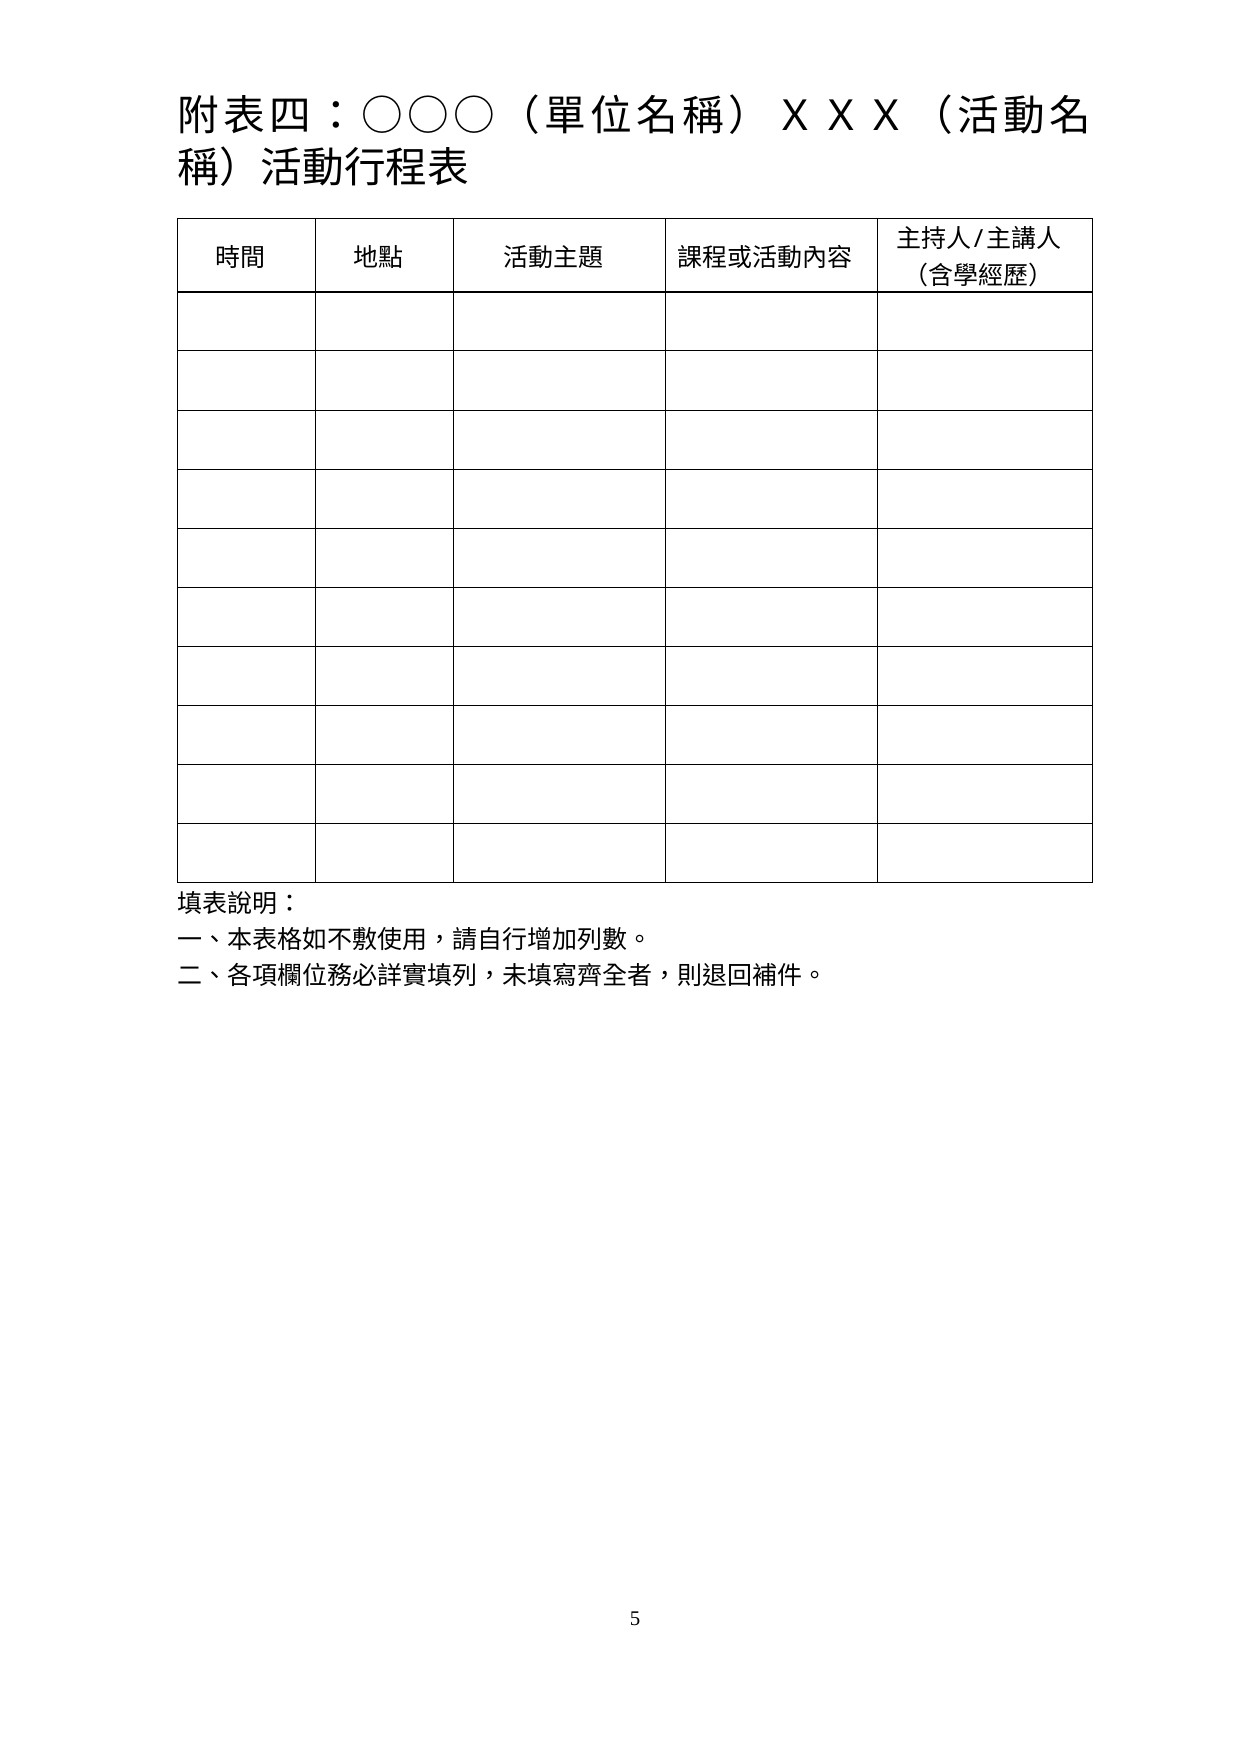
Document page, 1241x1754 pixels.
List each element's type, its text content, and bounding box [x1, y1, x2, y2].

text 二、各項欄位務必詳實填列，未填寫齊全者，則退回補件。 [177, 956, 1092, 992]
table_cell [666, 293, 877, 350]
table_cell [178, 293, 315, 350]
table_cell [666, 529, 877, 587]
table_cell [178, 647, 315, 705]
table_cell [316, 824, 453, 882]
table_cell [178, 765, 315, 823]
table_cell [316, 351, 453, 409]
text 填表說明： [177, 883, 1092, 919]
table_cell [666, 765, 877, 823]
table_cell [666, 647, 877, 705]
table_header 主持人/主講人 （含學經歷） [878, 219, 1092, 291]
table_cell [666, 351, 877, 409]
table_cell [454, 411, 665, 468]
text 一、本表格如不敷使用，請自行增加列數。 [177, 919, 1092, 956]
table_cell [454, 470, 665, 528]
table_cell [178, 706, 315, 764]
table_cell [454, 351, 665, 409]
table_cell [666, 470, 877, 528]
table_cell [178, 529, 315, 587]
table_cell [454, 588, 665, 646]
table_cell [178, 824, 315, 882]
table_cell [316, 470, 453, 528]
table_cell [316, 411, 453, 468]
table_cell [666, 411, 877, 468]
table_cell [178, 351, 315, 409]
table_cell [878, 529, 1092, 587]
table_cell [878, 470, 1092, 528]
table_cell [178, 588, 315, 646]
table_cell [878, 293, 1092, 350]
table_cell [454, 293, 665, 350]
table_cell [454, 824, 665, 882]
text 附表四：○○○（單位名稱）ＸＸＸ（活動名稱）活動行程表 [177, 89, 1092, 193]
table_header 時間 [178, 219, 315, 291]
table_cell [178, 411, 315, 468]
table_cell [316, 706, 453, 764]
table_cell [454, 765, 665, 823]
table_header 活動主題 [454, 219, 665, 291]
table_cell [666, 706, 877, 764]
table_cell [878, 765, 1092, 823]
table_cell [454, 529, 665, 587]
table_cell [454, 706, 665, 764]
table_cell [316, 647, 453, 705]
table_cell [316, 293, 453, 350]
table_cell [878, 351, 1092, 409]
table_cell [878, 647, 1092, 705]
table_cell [666, 588, 877, 646]
table_cell [316, 765, 453, 823]
table_header 地點 [316, 219, 453, 291]
table_cell [316, 529, 453, 587]
table_cell [878, 411, 1092, 468]
table_cell [666, 824, 877, 882]
table_cell [178, 470, 315, 528]
table_cell [316, 588, 453, 646]
table_header 課程或活動內容 [666, 219, 877, 291]
table_cell [878, 706, 1092, 764]
table_cell [454, 647, 665, 705]
table_cell [878, 588, 1092, 646]
table_cell [878, 824, 1092, 882]
